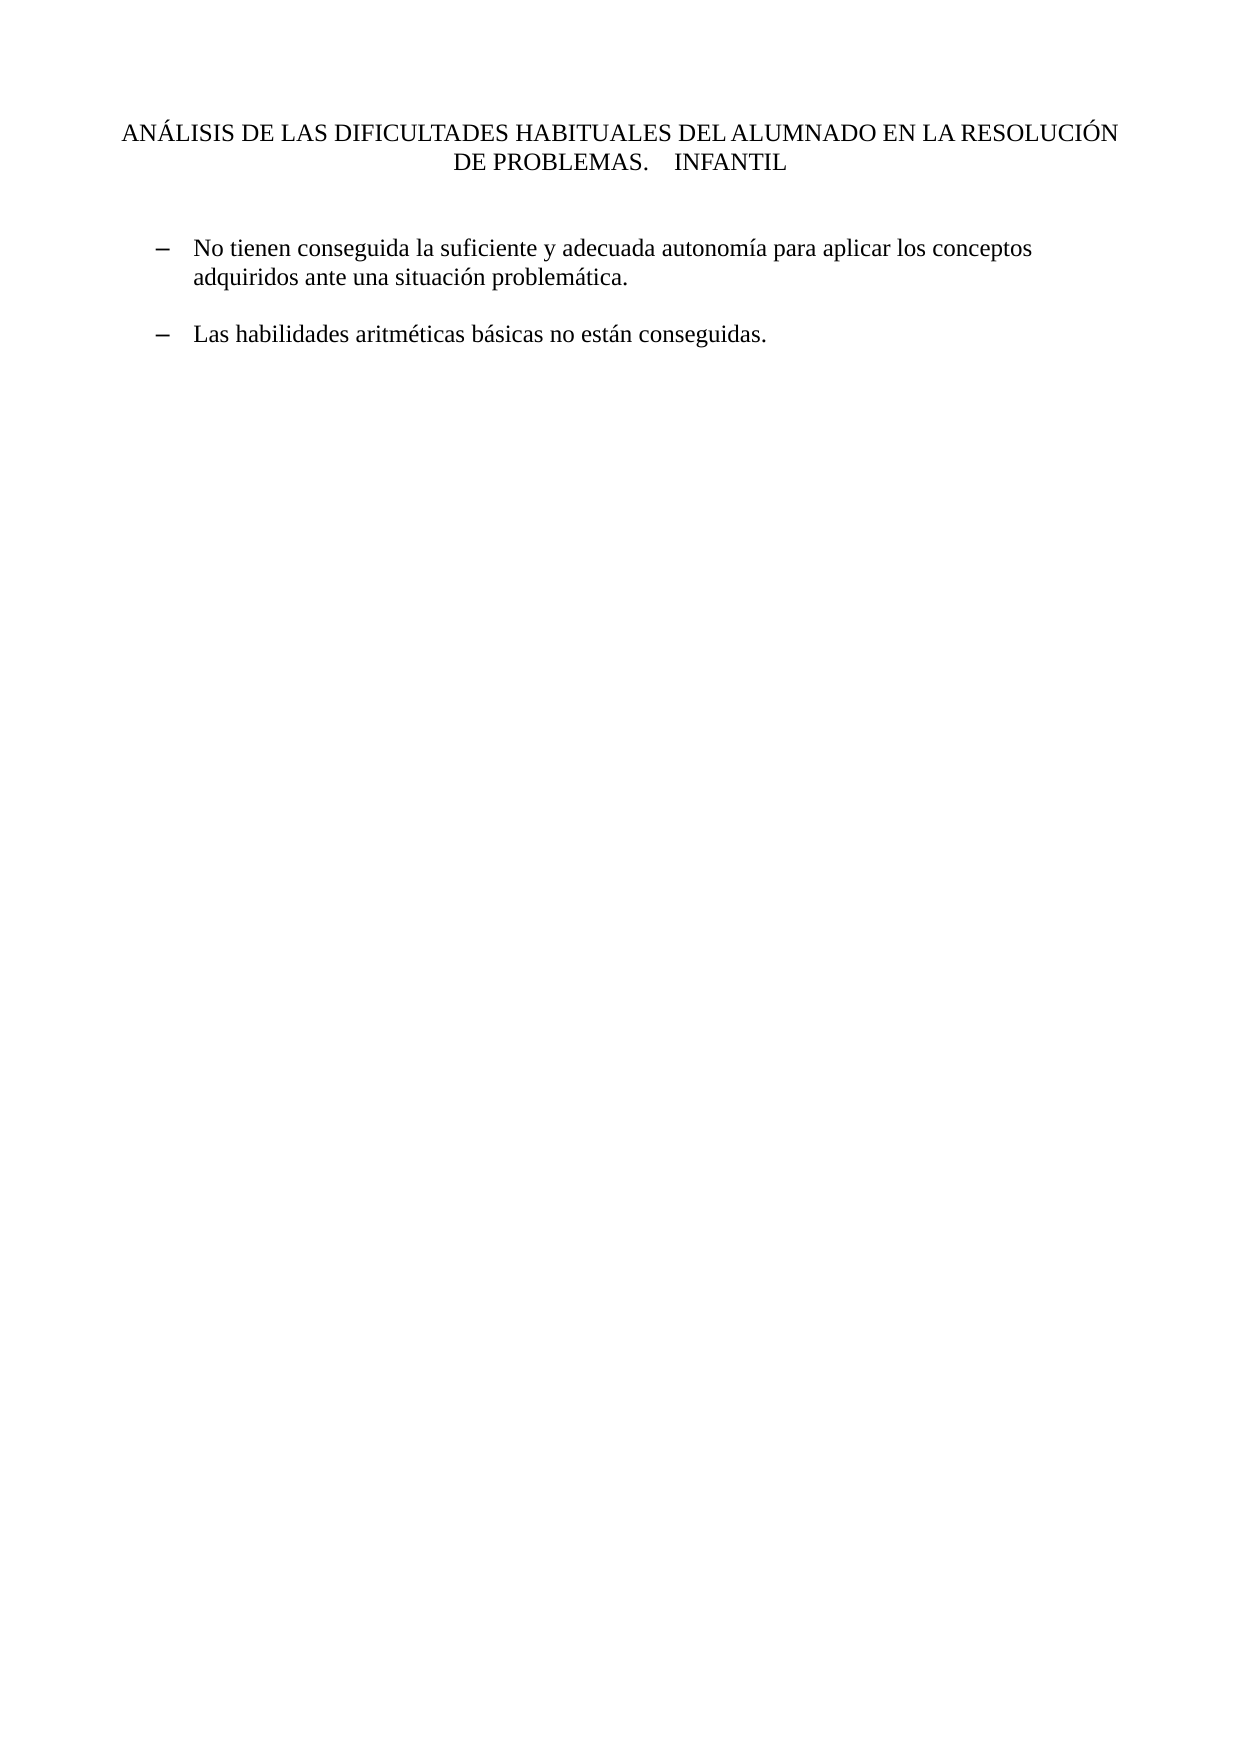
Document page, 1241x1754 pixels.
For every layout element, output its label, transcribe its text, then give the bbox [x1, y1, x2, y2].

list Las habilidades aritméticas básicas no están conseguidas. [156, 319, 1122, 348]
text ANÁLISIS DE LAS DIFICULTADES HABITUALES DEL ALUMNADO EN LA RESOLUCIÓN DE PROBLEMAS. INFANTIL [118, 118, 1122, 176]
list No tienen conseguida la suficiente y adecuada autonomía para aplicar los conceptos adquiridos ante una situación problemática. [156, 233, 1122, 291]
